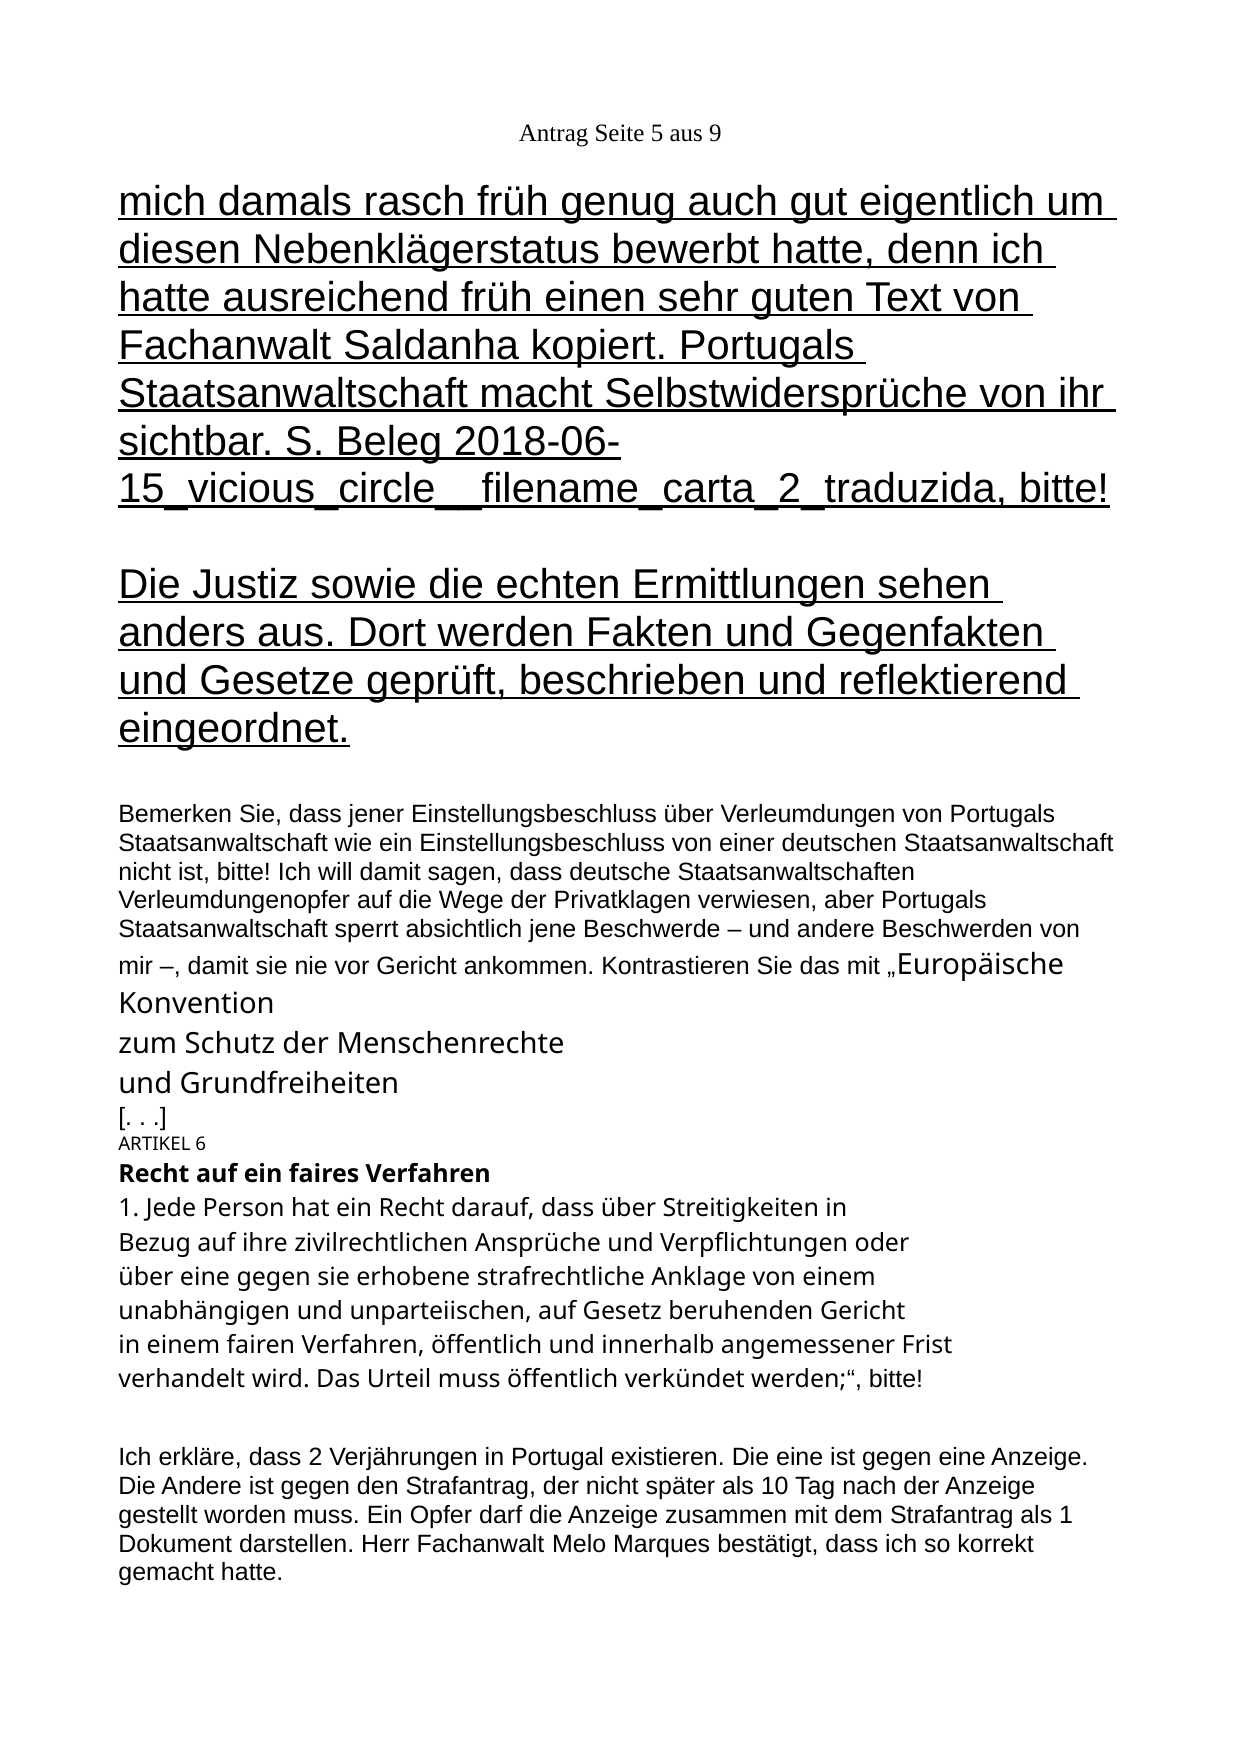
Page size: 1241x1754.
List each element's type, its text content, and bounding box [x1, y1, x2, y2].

text [. . .] [118, 1102, 1122, 1131]
text zum Schutz der Menschenrechte [118, 1022, 1122, 1062]
text 1. Jede Person hat ein Recht darauf, dass über Streitigkeiten in [118, 1190, 1122, 1224]
text ARTIKEL 6 [118, 1131, 1122, 1156]
text und Grundfreiheiten [118, 1062, 1122, 1102]
text mich damals rasch früh genug auch gut eigentlich um diesen Nebenklägerstatus bewerbt hatte, denn ich hatte ausreichend früh einen sehr guten Text von Fachanwalt Saldanha kopiert. Portugals Staatsanwaltschaft macht Selbstwidersprüche von ihr sichtbar. S. Beleg 2018-06-15_vicious_circle__filename_carta_2_traduzida, bitte! [118, 176, 1122, 512]
text Ich erkläre, dass 2 Verjährungen in Portugal existieren. Die eine ist gegen eine Anzeige. Die Andere ist gegen den Strafantrag, der nicht später als 10 Tag nach der Anzeige gestellt worden muss. Ein Opfer darf die Anzeige zusammen mit dem Strafantrag als 1 Dokument darstellen. Herr Fachanwalt Melo Marques bestätigt, dass ich so korrekt gemacht hatte. [118, 1442, 1122, 1586]
text Die Justiz sowie die echten Ermittlungen sehen anders aus. Dort werden Fakten und Gegenfakten und Gesetze geprüft, beschrieben und reflektierend eingeordnet. [118, 560, 1122, 751]
text Bezug auf ihre zivilrechtlichen Ansprüche und Verpflichtungen oder [118, 1224, 1122, 1258]
text Bemerken Sie, dass jener Einstellungsbeschluss über Verleumdungen von Portugals Staatsanwaltschaft wie ein Einstellungsbeschluss von einer deutschen Staatsanwaltschaft nicht ist, bitte! Ich will damit sagen, dass deutsche Staatsanwaltschaften Verleumdungenopfer auf die Wege der Privatklagen verwiesen, aber Portugals Staatsanwaltschaft sperrt absichtlich jene Beschwerde – und andere Beschwerden von mir –, damit sie nie vor Gericht ankommen. Kontrastieren Sie das mit „Europäische Konvention [118, 799, 1122, 1022]
text in einem fairen Verfahren, öffentlich und innerhalb angemessener Frist [118, 1326, 1122, 1360]
text über eine gegen sie erhobene strafrechtliche Anklage von einem [118, 1258, 1122, 1292]
text Recht auf ein faires Verfahren [118, 1156, 1122, 1190]
text unabhängigen und unparteiischen, auf Gesetz beruhenden Gericht [118, 1292, 1122, 1326]
text verhandelt wird. Das Urteil muss öffentlich verkündet werden;“, bitte! [118, 1360, 1122, 1394]
